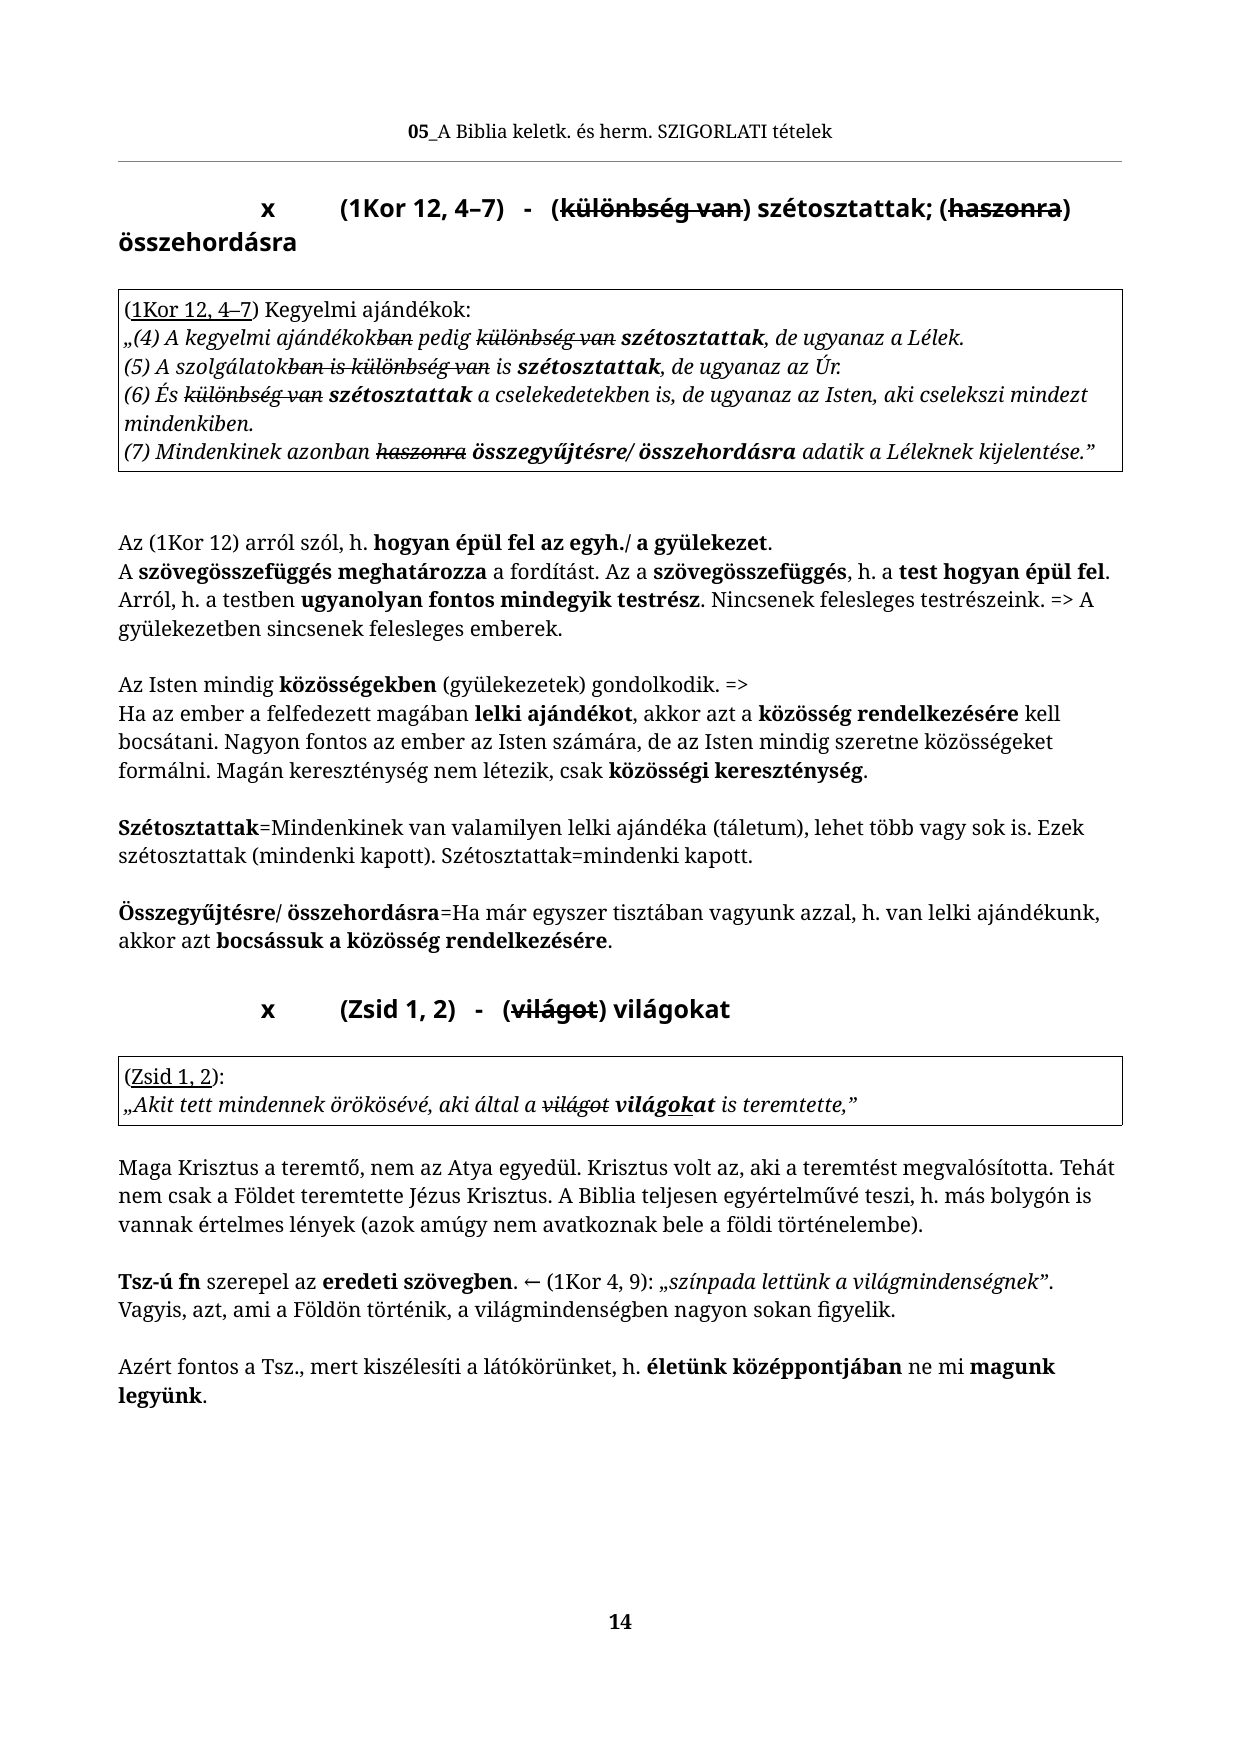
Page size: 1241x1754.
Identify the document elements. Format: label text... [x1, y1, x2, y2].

list Vagyis, azt, ami a Földön történik, a világmindenségben nagyon sokan figyelik. [118, 1295, 1122, 1324]
text Az (1Kor 12) arról szól, h. hogyan épül fel az egyh./ a gyülekezet. A szövegösszefüggés meghatározza a fordítást. Az a szövegösszefüggés, h. a test hogyan épül fel. Arról, h. a testben ugyanolyan fontos mindegyik testrész. Nincsenek felesleges testrészeink. => A gyülekezetben sincsenek felesleges emberek. [118, 528, 1122, 671]
table_header (Zsid 1, 2): „Akit tett mindennek örökösévé, aki által a világot világokat is teremtette,” [119, 1057, 1122, 1125]
subtitle (Zsid 1, 2) - (világot) világokat [118, 992, 1122, 1026]
list Azért fontos a Tsz., mert kiszélesíti a látókörünket, h. életünk középpontjában ne mi magunk legyünk. [118, 1352, 1122, 1409]
table_header (1Kor 12, 4–7) Kegyelmi ajándékok: „(4) A kegyelmi ajándékokban pedig különbség van szétosztattak, de ugyanaz a Lélek. (5) A szolgálatokban is különbség van is szétosztattak, de ugyanaz az Úr. (6) És különbség van szétosztattak a cselekedetekben is, de ugyanaz az Isten, aki cselekszi mindezt mindenkiben. (7) Mindenkinek azonban haszonra összegyűjtésre/ összehordásra adatik a Léleknek kijelentése.” [119, 290, 1122, 471]
subtitle (1Kor 12, 4–7) - (különbség van) szétosztattak; (haszonra) összehordásra [118, 191, 1122, 259]
text Szétosztattak=Mindenkinek van valamilyen lelki ajándéka (táletum), lehet több vagy sok is. Ezek szétosztattak (mindenki kapott). Szétosztattak=mindenki kapott. [118, 813, 1122, 869]
text Összegyűjtésre/ összehordásra=Ha már egyszer tisztában vagyunk azzal, h. van lelki ajándékunk, akkor azt bocsássuk a közösség rendelkezésére. [118, 898, 1122, 955]
list Tsz-ú fn szerepel az eredeti szövegben. ← (1Kor 4, 9): „színpada lettünk a világmindenségnek”. [118, 1267, 1122, 1295]
text Az Isten mindig közösségekben (gyülekezetek) gondolkodik. => Ha az ember a felfedezett magában lelki ajándékot, akkor azt a közösség rendelkezésére kell bocsátani. Nagyon fontos az ember az Isten számára, de az Isten mindig szeretne közösségeket formálni. Magán kereszténység nem létezik, csak közösségi kereszténység. [118, 671, 1122, 784]
list Maga Krisztus a teremtő, nem az Atya egyedül. Krisztus volt az, aki a teremtést megvalósította. Tehát nem csak a Földet teremtette Jézus Krisztus. A Biblia teljesen egyértelművé teszi, h. más bolygón is vannak értelmes lények (azok amúgy nem avatkoznak bele a földi történelembe). [118, 1153, 1122, 1238]
